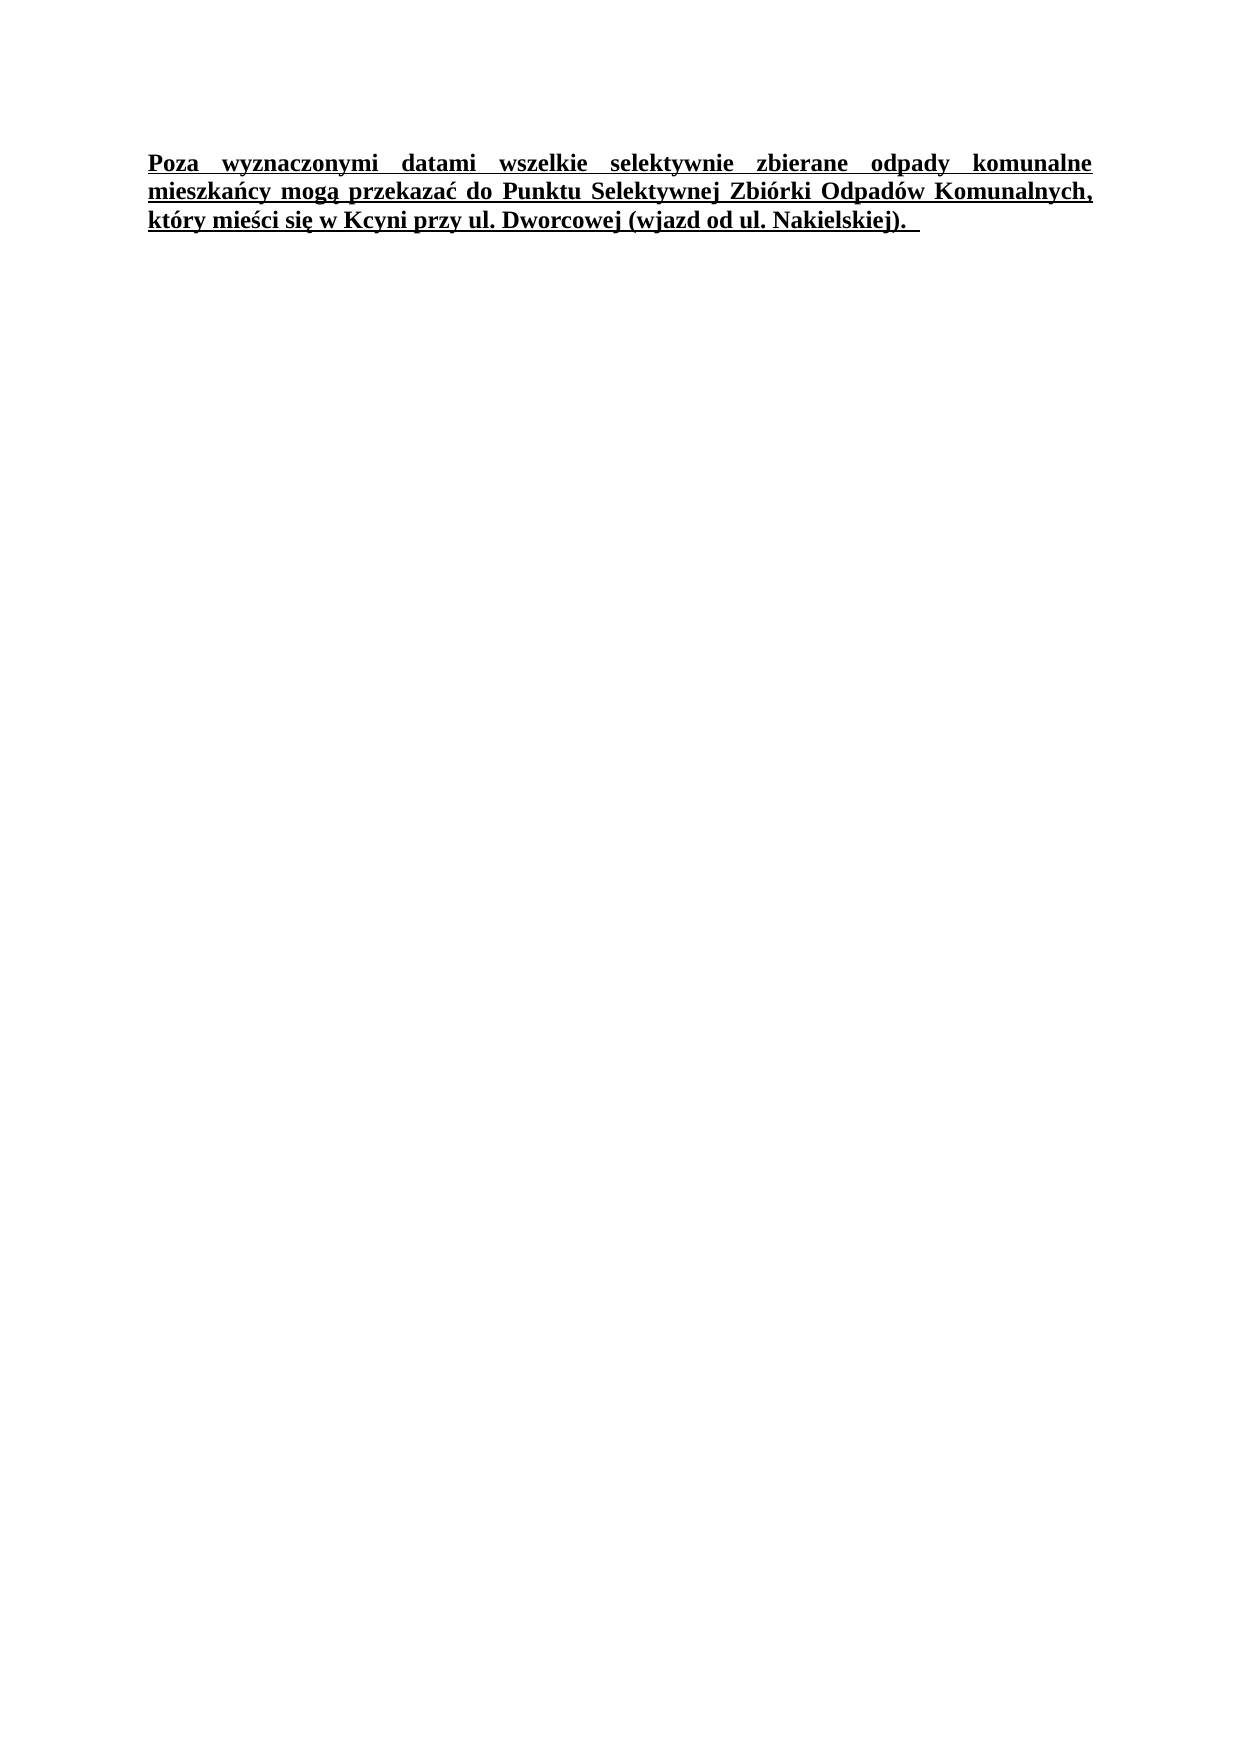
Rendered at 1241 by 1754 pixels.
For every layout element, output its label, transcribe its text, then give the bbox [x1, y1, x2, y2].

text który mieści się w Kcyni przy ul. Dworcowej (wjazd od ul. Nakielskiej). [148, 203, 1093, 234]
text Poza wyznaczonymi datami wszelkie selektywnie zbierane odpady komunalne [148, 148, 1093, 173]
text mieszkańcy mogą przekazać do Punktu Selektywnej Zbiórki Odpadów Komunalnych, [148, 174, 1093, 201]
